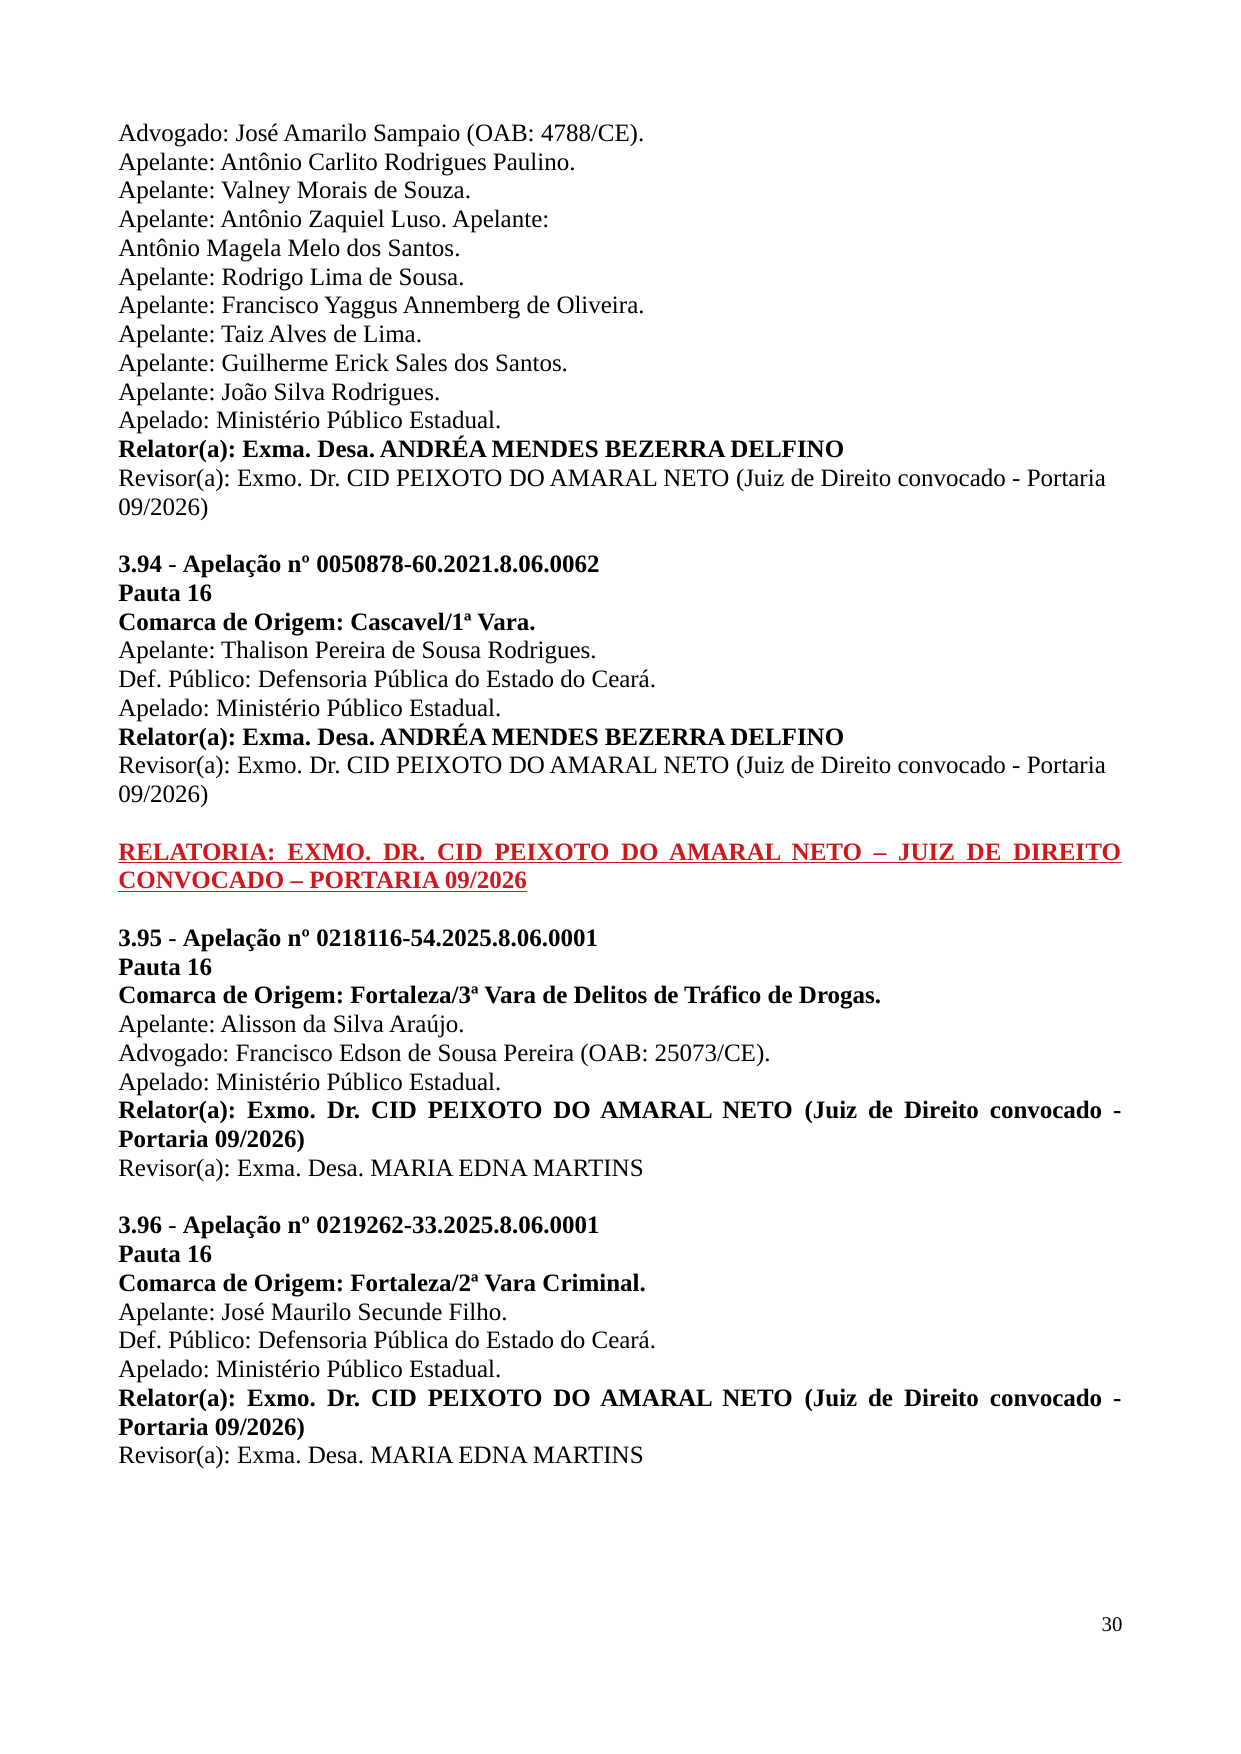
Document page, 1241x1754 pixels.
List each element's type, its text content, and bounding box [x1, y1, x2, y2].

text Apelante: Alisson da Silva Araújo. [118, 1009, 1122, 1038]
text Relator(a): Exma. Desa. ANDRÉA MENDES BEZERRA DELFINO [118, 722, 1122, 751]
text Pauta 16 [118, 952, 1122, 981]
text Revisor(a): Exmo. Dr. CID PEIXOTO DO AMARAL NETO (Juiz de Direito convocado - Portaria 09/2026) [118, 751, 1122, 808]
text Relator(a): Exmo. Dr. CID PEIXOTO DO AMARAL NETO (Juiz de Direito convocado - Portaria 09/2026) [118, 1096, 1122, 1153]
text CONVOCADO – PORTARIA 09/2026 [118, 863, 1122, 894]
text Def. Público: Defensoria Pública do Estado do Ceará. [118, 664, 1122, 693]
text RELATORIA: EXMO. DR. CID PEIXOTO DO AMARAL NETO – JUIZ DE DIREITO [118, 837, 1122, 862]
text Antônio Magela Melo dos Santos. [118, 233, 1122, 262]
text Apelante: Francisco Yaggus Annemberg de Oliveira. [118, 291, 1122, 319]
text Advogado: Francisco Edson de Sousa Pereira (OAB: 25073/CE). [118, 1038, 1122, 1067]
text 3.94 - Apelação nº 0050878-60.2021.8.06.0062 [118, 549, 1122, 578]
text Apelado: Ministério Público Estadual. [118, 406, 1122, 434]
text Pauta 16 [118, 578, 1122, 607]
text Apelante: João Silva Rodrigues. [118, 377, 1122, 406]
text Apelante: Thalison Pereira de Sousa Rodrigues. [118, 636, 1122, 664]
text Revisor(a): Exma. Desa. MARIA EDNA MARTINS [118, 1441, 1122, 1469]
text Comarca de Origem: Fortaleza/2ª Vara Criminal. [118, 1268, 1122, 1297]
text 3.96 - Apelação nº 0219262-33.2025.8.06.0001 [118, 1211, 1122, 1239]
text Advogado: José Amarilo Sampaio (OAB: 4788/CE). [118, 118, 1122, 147]
text Def. Público: Defensoria Pública do Estado do Ceará. [118, 1326, 1122, 1354]
text Apelante: Rodrigo Lima de Sousa. [118, 262, 1122, 291]
text Apelante: José Maurilo Secunde Filho. [118, 1297, 1122, 1326]
text Apelado: Ministério Público Estadual. [118, 1067, 1122, 1096]
text 3.95 - Apelação nº 0218116-54.2025.8.06.0001 [118, 923, 1122, 952]
text Comarca de Origem: Fortaleza/3ª Vara de Delitos de Tráfico de Drogas. [118, 981, 1122, 1009]
text Revisor(a): Exma. Desa. MARIA EDNA MARTINS [118, 1153, 1122, 1182]
text Apelante: Antônio Zaquiel Luso. Apelante: [118, 204, 1122, 233]
text Apelante: Antônio Carlito Rodrigues Paulino. [118, 147, 1122, 176]
text Comarca de Origem: Cascavel/1ª Vara. [118, 607, 1122, 636]
text Relator(a): Exmo. Dr. CID PEIXOTO DO AMARAL NETO (Juiz de Direito convocado - Portaria 09/2026) [118, 1383, 1122, 1441]
text Revisor(a): Exmo. Dr. CID PEIXOTO DO AMARAL NETO (Juiz de Direito convocado - Portaria 09/2026) [118, 463, 1122, 521]
text Apelante: Guilherme Erick Sales dos Santos. [118, 348, 1122, 377]
text Apelante: Valney Morais de Souza. [118, 176, 1122, 204]
text Pauta 16 [118, 1239, 1122, 1268]
text Apelado: Ministério Público Estadual. [118, 693, 1122, 722]
text Apelante: Taiz Alves de Lima. [118, 319, 1122, 348]
text Apelado: Ministério Público Estadual. [118, 1354, 1122, 1383]
text Relator(a): Exma. Desa. ANDRÉA MENDES BEZERRA DELFINO [118, 434, 1122, 463]
